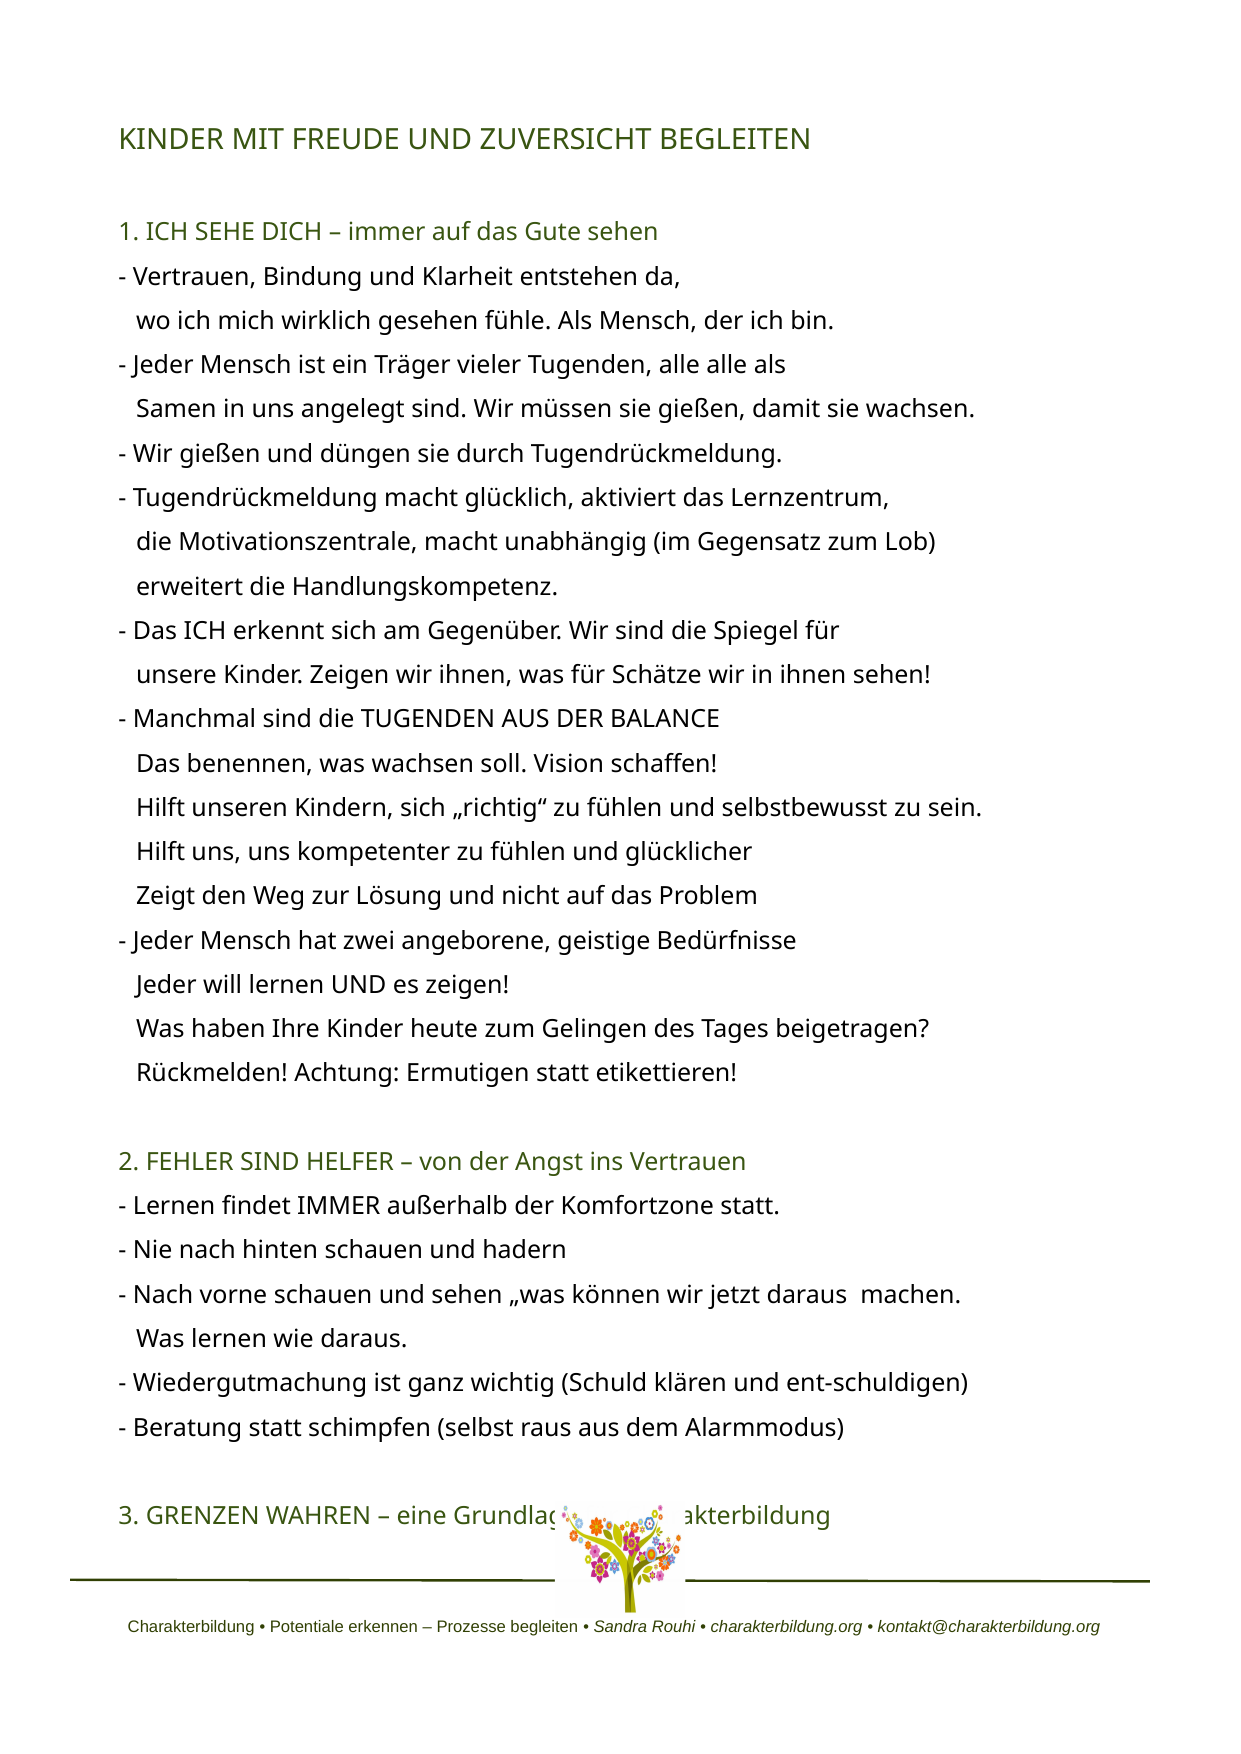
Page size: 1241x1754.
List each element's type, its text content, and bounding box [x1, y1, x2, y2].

text 2. FEHLER SIND HELFER – von der Angst ins Vertrauen [118, 1144, 1240, 1178]
text - Das ICH erkennt sich am Gegenüber. Wir sind die Spiegel für unsere Kinder. Zeigen wir ihnen, was für Schätze wir in ihnen sehen! [118, 612, 1240, 691]
text KINDER MIT FREUDE UND ZUVERSICHT BEGLEITEN [118, 118, 1240, 158]
text - Nach vorne schauen und sehen „was können wir jetzt daraus machen. Was lernen wie daraus. [118, 1276, 1240, 1355]
text - Vertrauen, Bindung und Klarheit entstehen da, wo ich mich wirklich gesehen fühle. Als Mensch, der ich bin. [118, 258, 1240, 337]
text - Nie nach hinten schauen und hadern [118, 1232, 1240, 1266]
text - Wir gießen und düngen sie durch Tugendrückmeldung. [118, 435, 1240, 469]
text 3. GRENZEN WAHREN – eine Grundlage für Charakterbildung [118, 1498, 1240, 1532]
text - Jeder Mensch hat zwei angeborene, geistige Bedürfnisse Jeder will lernen UND es zeigen! Was haben Ihre Kinder heute zum Gelingen des Tages beigetragen? Rückmelden! Achtung: Ermutigen statt etikettieren! [118, 922, 1240, 1089]
text - Jeder Mensch ist ein Träger vieler Tugenden, alle alle als Samen in uns angelegt sind. Wir müssen sie gießen, damit sie wachsen. [118, 347, 1240, 425]
text - Wiedergutmachung ist ganz wichtig (Schuld klären und ent-schuldigen) [118, 1365, 1240, 1399]
text - Beratung statt schimpfen (selbst raus aus dem Alarmmodus) [118, 1409, 1240, 1443]
text - Manchmal sind die TUGENDEN AUS DER BALANCE Das benennen, was wachsen soll. Vision schaffen! Hilft unseren Kindern, sich „richtig“ zu fühlen und selbstbewusst zu sein. Hilft uns, uns kompetenter zu fühlen und glücklicher Zeigt den Weg zur Lösung und nicht auf das Problem [118, 701, 1240, 912]
text 1. ICH SEHE DICH – immer auf das Gute sehen [118, 214, 1240, 248]
picture [554, 1501, 686, 1618]
text - Tugendrückmeldung macht glücklich, aktiviert das Lernzentrum, die Motivationszentrale, macht unabhängig (im Gegensatz zum Lob) erweitert die Handlungskompetenz. [118, 479, 1240, 602]
text - Lernen findet IMMER außerhalb der Komfortzone statt. [118, 1188, 1240, 1222]
